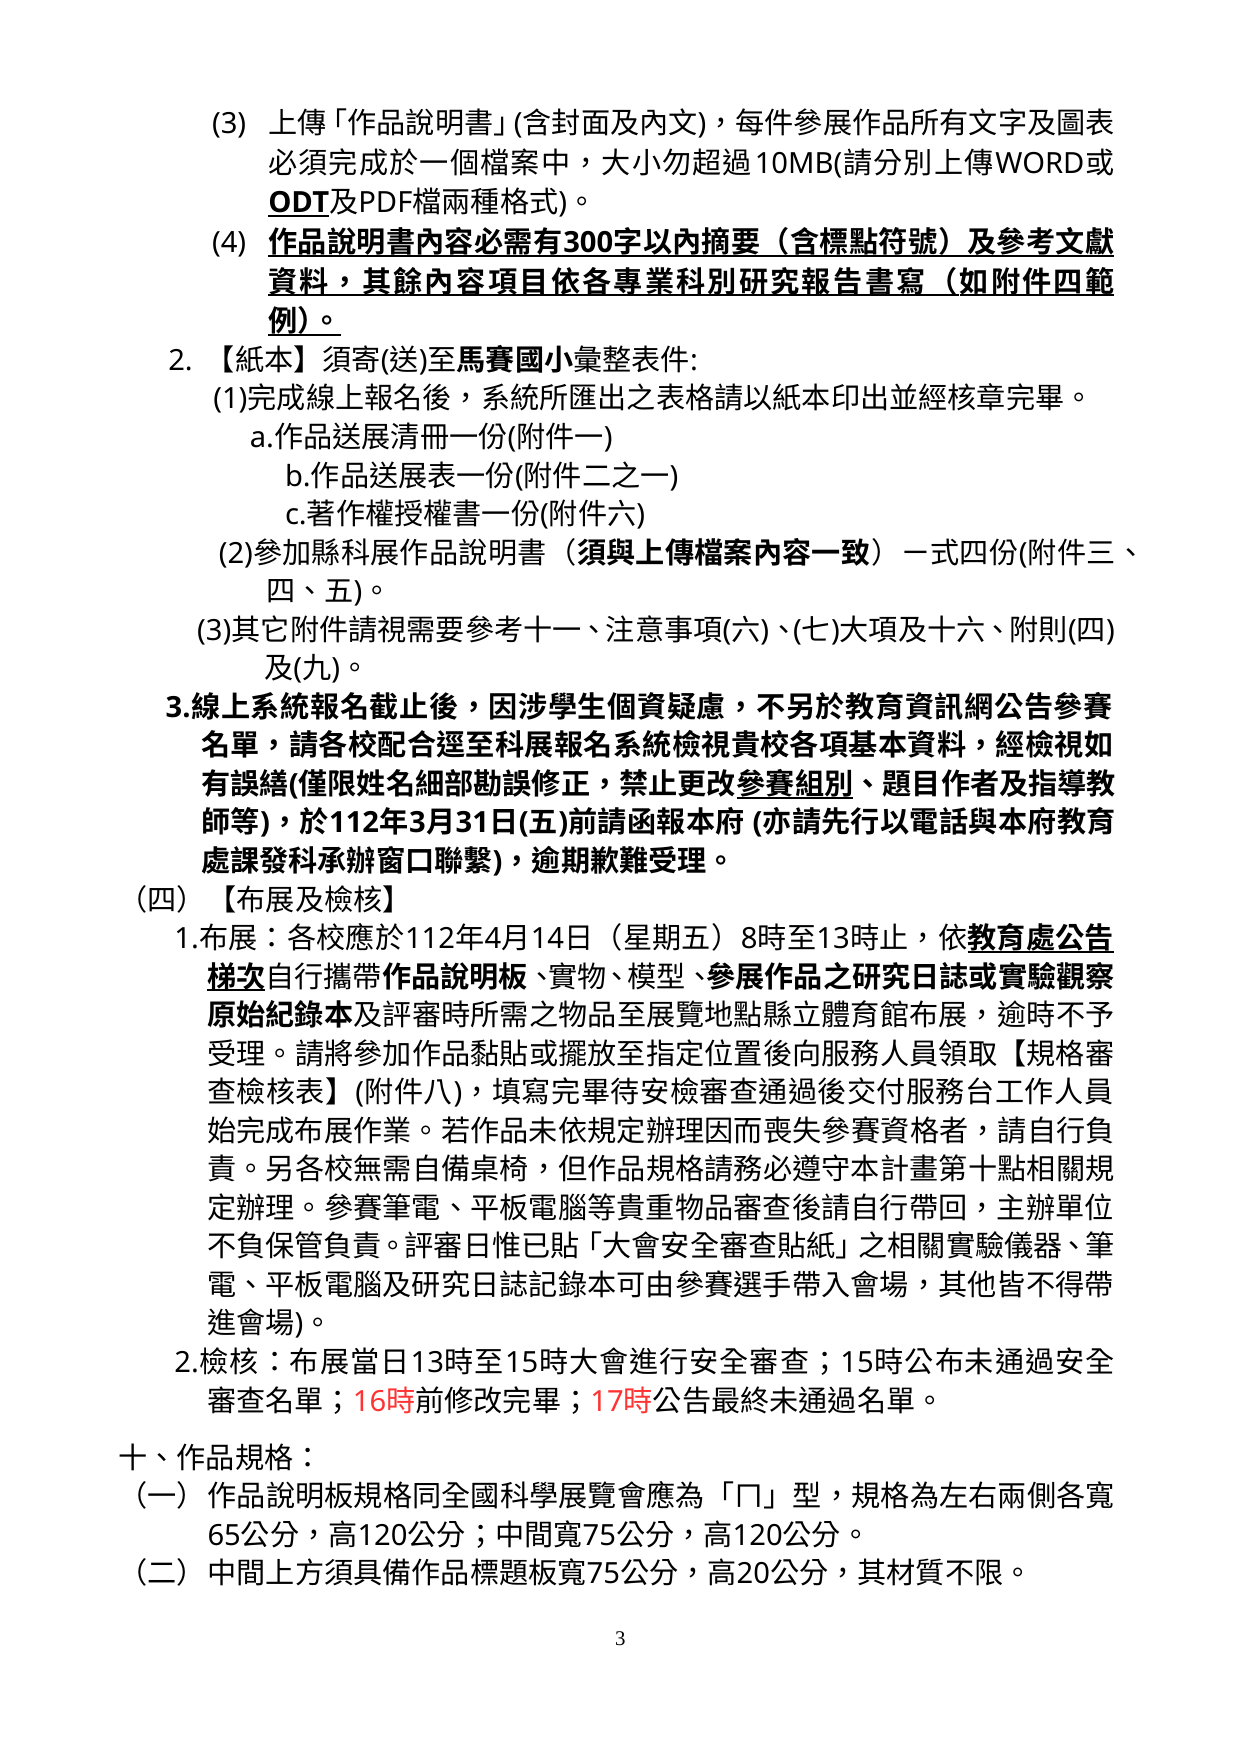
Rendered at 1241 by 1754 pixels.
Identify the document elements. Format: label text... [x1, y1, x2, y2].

text 2.檢核：布展當日13時至15時大會進行安全審查；15時公布未通過安全審查名單；16時前修改完畢；17時公告最終未通過名單。 [174, 1342, 1114, 1419]
text (3)其它附件請視需要參考十一、注意事項(六)、(七)大項及十六、附則(四)及(九)。 [174, 609, 1114, 686]
text (1)完成線上報名後，系統所匯出之表格請以紙本印出並經核章完畢。 [206, 378, 1114, 417]
list 【布展及檢核】 [118, 879, 1114, 918]
list 作品說明書內容必需有300字以內摘要（含標點符號）及參考文獻資料，其餘內容項目依各專業科別研究報告書寫（如附件四範例）。 [212, 221, 1114, 339]
text (2)參加縣科展作品說明書（須與上傳檔案內容一致）ㄧ式四份(附件三、四、五)。 [218, 532, 1116, 609]
list 作品說明板規格同全國科學展覽會應為「ㄇ」型，規格為左右兩側各寬65公分，高120公分；中間寬75公分，高120公分。 [118, 1476, 1114, 1553]
text 1.布展：各校應於112年4月14日（星期五）8時至13時止，依教育處公告梯次自行攜帶作品說明板、實物、模型、參展作品之研究日誌或實驗觀察原始紀錄本及評審時所需之物品至展覽地點縣立體育館布展，逾時不予受理。請將參加作品黏貼或擺放至指定位置後向服務人員領取【規格審查檢核表】(附件八)，填寫完畢待安檢審查通過後交付服務台工作人員始完成布展作業。若作品未依規定辦理因而喪失參賽資格者，請自行負責。另各校無需自備桌椅，但作品規格請務必遵守本計畫第十點相關規定辦理。參賽筆電、平板電腦等貴重物品審查後請自行帶回，主辦單位不負保管負責。評審日惟已貼「大會安全審查貼紙」之相關實驗儀器、筆電、平板電腦及研究日誌記錄本可由參賽選手帶入會場，其他皆不得帶進會場)。 [174, 918, 1114, 1342]
list 【紙本】須寄(送)至馬賽國小彙整表件: [168, 339, 1114, 378]
text 3.線上系統報名截止後，因涉學生個資疑慮，不另於教育資訊網公告參賽名單，請各校配合逕至科展報名系統檢視貴校各項基本資料，經檢視如有誤繕(僅限姓名細部勘誤修正，禁止更改參賽組別、題目作者及指導教師等)，於112年3月31日(五)前請函報本府 (亦請先行以電話與本府教育處課發科承辦窗口聯繫)，逾期歉難受理。 [165, 686, 1116, 879]
text 十、作品規格： [118, 1437, 1114, 1476]
list 上傳「作品說明書」(含封面及內文)，每件參展作品所有文字及圖表必須完成於一個檔案中，大小勿超過10MB(請分別上傳WORD或ODT及PDF檔兩種格式)。 [212, 102, 1114, 221]
text a.作品送展清冊一份(附件一) [206, 417, 1114, 455]
text c.著作權授權書一份(附件六) [168, 494, 1114, 532]
list 中間上方須具備作品標題板寬75公分，高20公分，其材質不限。 [118, 1553, 1114, 1592]
text b.作品送展表一份(附件二之一) [168, 455, 1114, 494]
